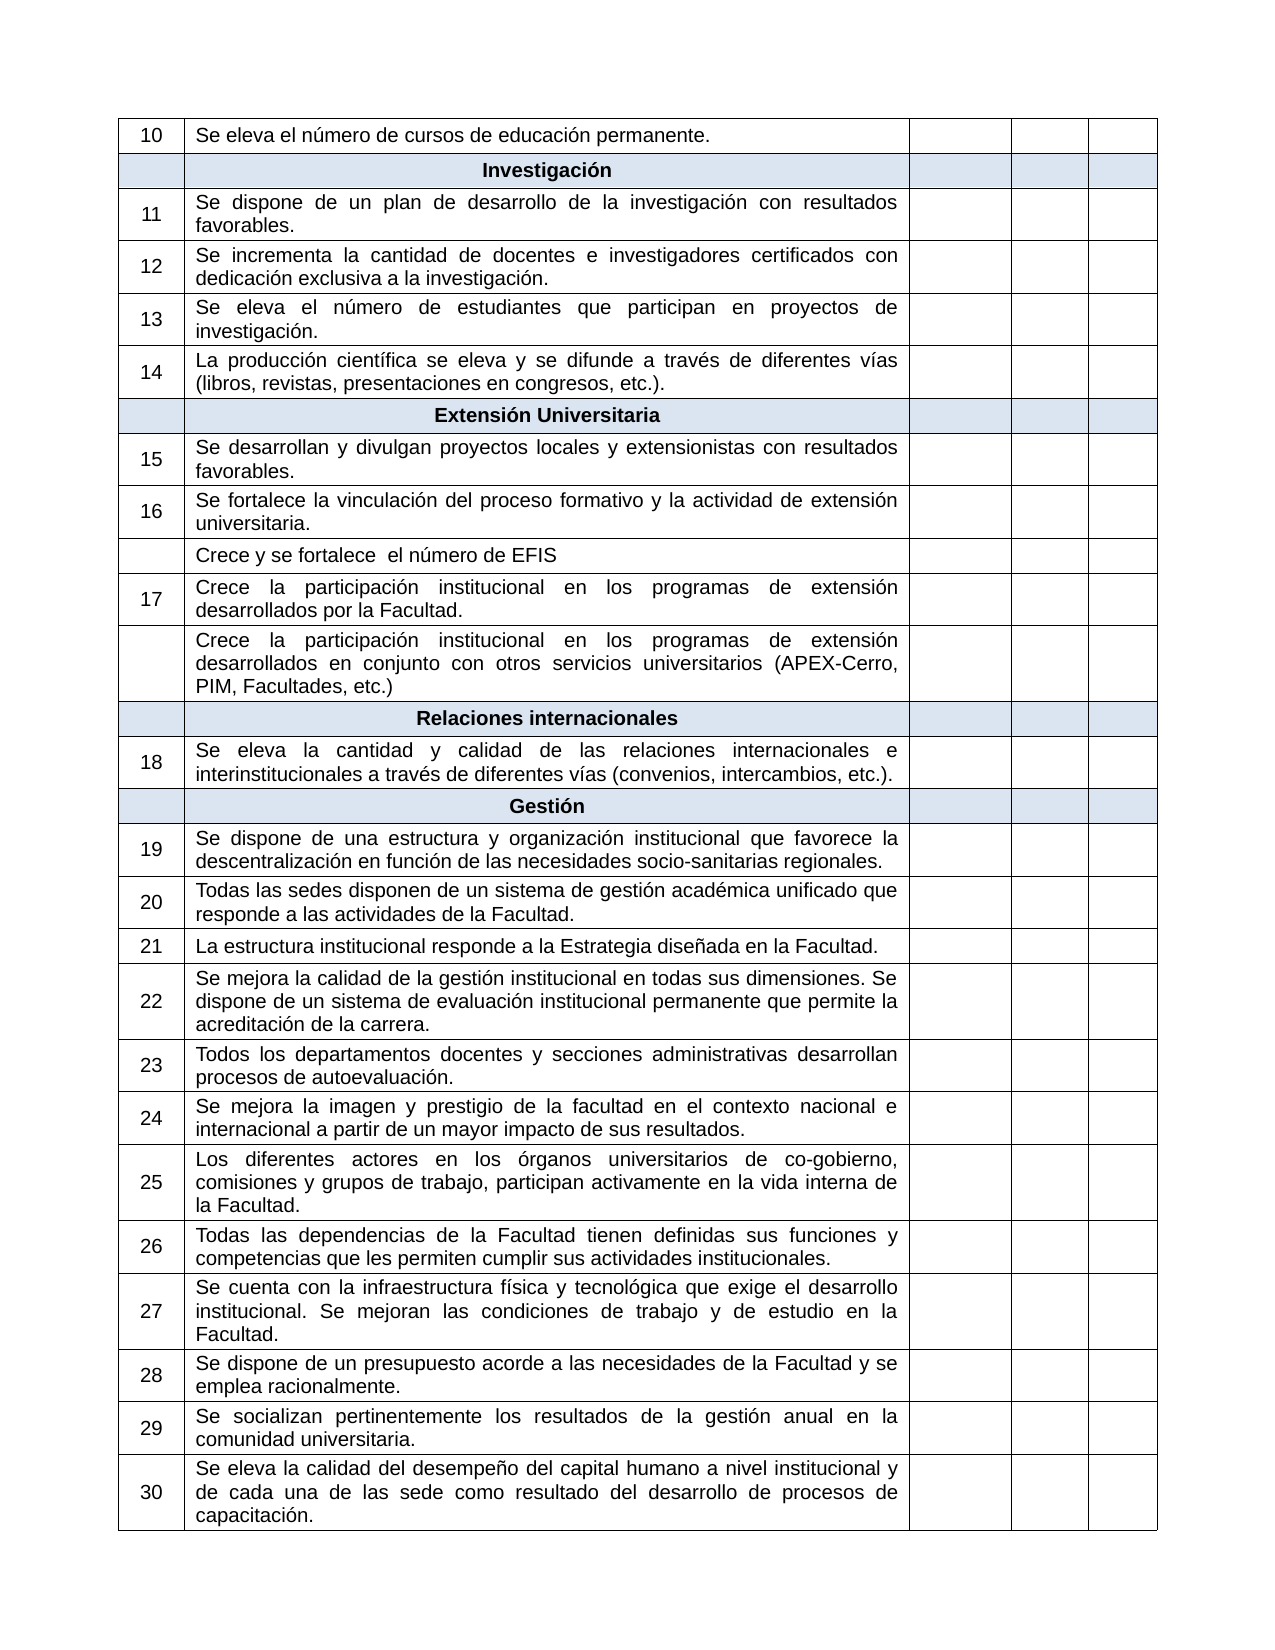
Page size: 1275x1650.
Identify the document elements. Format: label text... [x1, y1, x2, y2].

table_cell [1089, 1455, 1157, 1530]
table_cell [1012, 1221, 1088, 1273]
table_cell [1089, 789, 1157, 823]
table_cell [910, 1455, 1011, 1530]
table_cell Se incrementa la cantidad de docentes e investigadores certificados con dedicación exclusiva a la investigación. [185, 241, 909, 293]
table_cell 26 [119, 1221, 184, 1273]
table_cell [1012, 241, 1088, 293]
table_cell [910, 929, 1011, 963]
table_cell [119, 154, 184, 187]
table_cell [910, 1092, 1011, 1144]
table_cell [1089, 1040, 1157, 1091]
table_cell Se mejora la calidad de la gestión institucional en todas sus dimensiones. Se dispone de un sistema de evaluación institucional permanente que permite la acreditación de la carrera. [185, 964, 909, 1039]
table_cell [910, 824, 1011, 876]
table_cell [910, 241, 1011, 293]
table_cell [910, 486, 1011, 538]
table_cell [1089, 189, 1157, 240]
table_cell [910, 574, 1011, 625]
table_cell Se mejora la imagen y prestigio de la facultad en el contexto nacional e internacional a partir de un mayor impacto de sus resultados. [185, 1092, 909, 1144]
table_cell Gestión [185, 789, 909, 823]
table_cell Todas las sedes disponen de un sistema de gestión académica unificado que responde a las actividades de la Facultad. [185, 877, 909, 928]
table_cell [1089, 1402, 1157, 1454]
table_cell Todos los departamentos docentes y secciones administrativas desarrollan procesos de autoevaluación. [185, 1040, 909, 1091]
table_cell [1089, 626, 1157, 701]
table_cell [910, 877, 1011, 928]
table_cell [1012, 486, 1088, 538]
table_cell [1012, 434, 1088, 485]
table_cell [910, 626, 1011, 701]
table_cell 19 [119, 824, 184, 876]
table_cell [1012, 154, 1088, 187]
table_cell [1012, 539, 1088, 572]
table_cell Se eleva el número de estudiantes que participan en proyectos de investigación. [185, 294, 909, 345]
table_cell La estructura institucional responde a la Estrategia diseñada en la Facultad. [185, 929, 909, 963]
table_cell [1012, 702, 1088, 736]
table_cell 25 [119, 1145, 184, 1220]
table_cell [1089, 929, 1157, 963]
table_cell Se desarrollan y divulgan proyectos locales y extensionistas con resultados favorables. [185, 434, 909, 485]
table_cell [1089, 294, 1157, 345]
table_cell 16 [119, 486, 184, 538]
table_cell [1012, 399, 1088, 433]
table_cell Relaciones internacionales [185, 702, 909, 736]
table_cell [910, 789, 1011, 823]
table_cell [1089, 877, 1157, 928]
table_cell [1012, 789, 1088, 823]
table_cell La producción científica se eleva y se difunde a través de diferentes vías (libros, revistas, presentaciones en congresos, etc.). [185, 346, 909, 398]
table_cell 24 [119, 1092, 184, 1144]
table_cell Se eleva la calidad del desempeño del capital humano a nivel institucional y de cada una de las sede como resultado del desarrollo de procesos de capacitación. [185, 1455, 909, 1530]
table_cell 21 [119, 929, 184, 963]
table_cell [119, 626, 184, 701]
table_cell [910, 1274, 1011, 1348]
table_cell 12 [119, 241, 184, 293]
table_cell Crece y se fortalece el número de EFIS [185, 539, 909, 572]
table_cell [1089, 119, 1157, 153]
table_cell [910, 702, 1011, 736]
table_cell [1012, 294, 1088, 345]
table_cell [1089, 1092, 1157, 1144]
table_cell [1012, 737, 1088, 788]
table_cell [1012, 574, 1088, 625]
table_cell Se dispone de un plan de desarrollo de la investigación con resultados favorables. [185, 189, 909, 240]
table_cell [1089, 154, 1157, 187]
table_cell 17 [119, 574, 184, 625]
table_cell [1089, 964, 1157, 1039]
table_cell 23 [119, 1040, 184, 1091]
table_cell [1012, 824, 1088, 876]
table_cell 10 [119, 119, 184, 153]
table_cell [1089, 1145, 1157, 1220]
table_cell [119, 539, 184, 572]
table_cell 30 [119, 1455, 184, 1530]
table_cell [1012, 189, 1088, 240]
table_cell [910, 154, 1011, 187]
table_cell [910, 964, 1011, 1039]
table_cell [1012, 877, 1088, 928]
table_cell [1089, 346, 1157, 398]
table_cell [1012, 346, 1088, 398]
table_cell Se socializan pertinentemente los resultados de la gestión anual en la comunidad universitaria. [185, 1402, 909, 1454]
table_cell [910, 1221, 1011, 1273]
table_cell [1089, 486, 1157, 538]
table_cell [1089, 824, 1157, 876]
table_cell [1012, 1145, 1088, 1220]
table_cell Extensión Universitaria [185, 399, 909, 433]
table_cell 14 [119, 346, 184, 398]
table_cell [1089, 1350, 1157, 1401]
table_cell Se eleva el número de cursos de educación permanente. [185, 119, 909, 153]
table_cell [1012, 1274, 1088, 1348]
table_cell 20 [119, 877, 184, 928]
table_cell Se dispone de un presupuesto acorde a las necesidades de la Facultad y se emplea racionalmente. [185, 1350, 909, 1401]
table_cell Los diferentes actores en los órganos universitarios de co-gobierno, comisiones y grupos de trabajo, participan activamente en la vida interna de la Facultad. [185, 1145, 909, 1220]
table_cell Se cuenta con la infraestructura física y tecnológica que exige el desarrollo institucional. Se mejoran las condiciones de trabajo y de estudio en la Facultad. [185, 1274, 909, 1348]
table_cell Crece la participación institucional en los programas de extensión desarrollados por la Facultad. [185, 574, 909, 625]
table_cell 13 [119, 294, 184, 345]
table_cell [910, 434, 1011, 485]
table_cell Crece la participación institucional en los programas de extensión desarrollados en conjunto con otros servicios universitarios (APEX-Cerro, PIM, Facultades, etc.) [185, 626, 909, 701]
table_cell [1012, 1455, 1088, 1530]
table_cell Investigación [185, 154, 909, 187]
table_cell [1089, 434, 1157, 485]
table_cell 11 [119, 189, 184, 240]
table_cell 28 [119, 1350, 184, 1401]
table_cell Se fortalece la vinculación del proceso formativo y la actividad de extensión universitaria. [185, 486, 909, 538]
table_cell 22 [119, 964, 184, 1039]
table_cell [910, 1145, 1011, 1220]
table_cell [1012, 1350, 1088, 1401]
table_cell [119, 789, 184, 823]
table_cell [910, 539, 1011, 572]
table_cell [1089, 241, 1157, 293]
table_cell [1012, 1092, 1088, 1144]
table_cell 29 [119, 1402, 184, 1454]
table_cell [910, 189, 1011, 240]
table_cell [1012, 1402, 1088, 1454]
table_cell Se eleva la cantidad y calidad de las relaciones internacionales e interinstitucionales a través de diferentes vías (convenios, intercambios, etc.). [185, 737, 909, 788]
table_cell [910, 294, 1011, 345]
table_cell 18 [119, 737, 184, 788]
table_cell [1089, 737, 1157, 788]
table_cell [1089, 539, 1157, 572]
table_cell [1012, 1040, 1088, 1091]
table_cell [910, 346, 1011, 398]
table_cell [910, 1350, 1011, 1401]
table_cell [910, 737, 1011, 788]
table_cell Todas las dependencias de la Facultad tienen definidas sus funciones y competencias que les permiten cumplir sus actividades institucionales. [185, 1221, 909, 1273]
table_cell [1089, 574, 1157, 625]
table_cell [910, 1402, 1011, 1454]
table_cell [910, 119, 1011, 153]
table_cell [1012, 119, 1088, 153]
table_cell [1012, 626, 1088, 701]
table_cell [1089, 399, 1157, 433]
table_cell [1089, 702, 1157, 736]
table_cell [1012, 964, 1088, 1039]
table_cell 27 [119, 1274, 184, 1348]
table_cell 15 [119, 434, 184, 485]
table_cell [910, 1040, 1011, 1091]
table_cell [1089, 1274, 1157, 1348]
table_cell [1012, 929, 1088, 963]
table_cell [119, 702, 184, 736]
table_cell [119, 399, 184, 433]
table_cell Se dispone de una estructura y organización institucional que favorece la descentralización en función de las necesidades socio-sanitarias regionales. [185, 824, 909, 876]
table_cell [1089, 1221, 1157, 1273]
table_cell [910, 399, 1011, 433]
